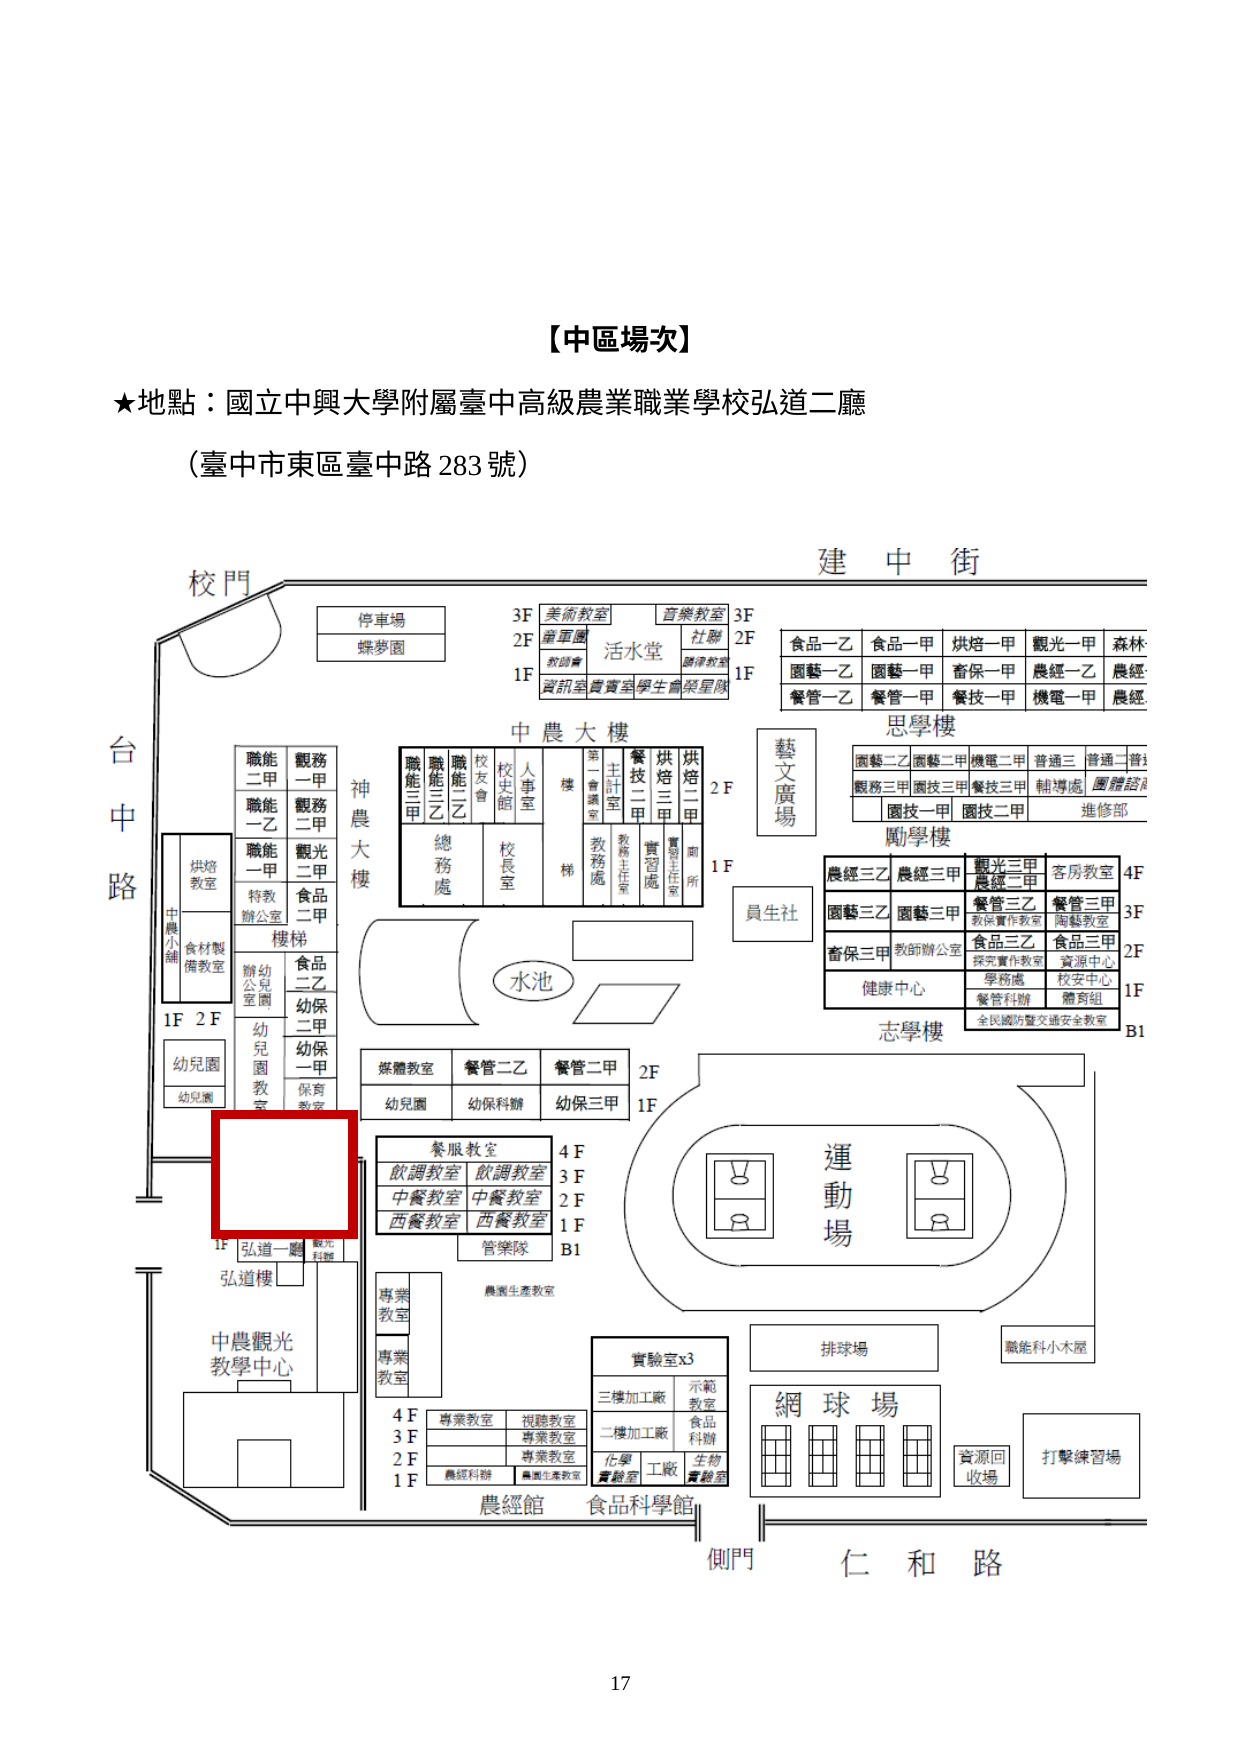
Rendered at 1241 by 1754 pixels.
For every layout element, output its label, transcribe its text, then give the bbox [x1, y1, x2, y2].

text ★地點：國立中興大學附屬臺中高級農業職業學校弘道二廳 [75, 359, 1165, 421]
text （臺中市東區臺中路283號） [75, 421, 1165, 484]
text 【中區場次】 [75, 296, 1165, 359]
